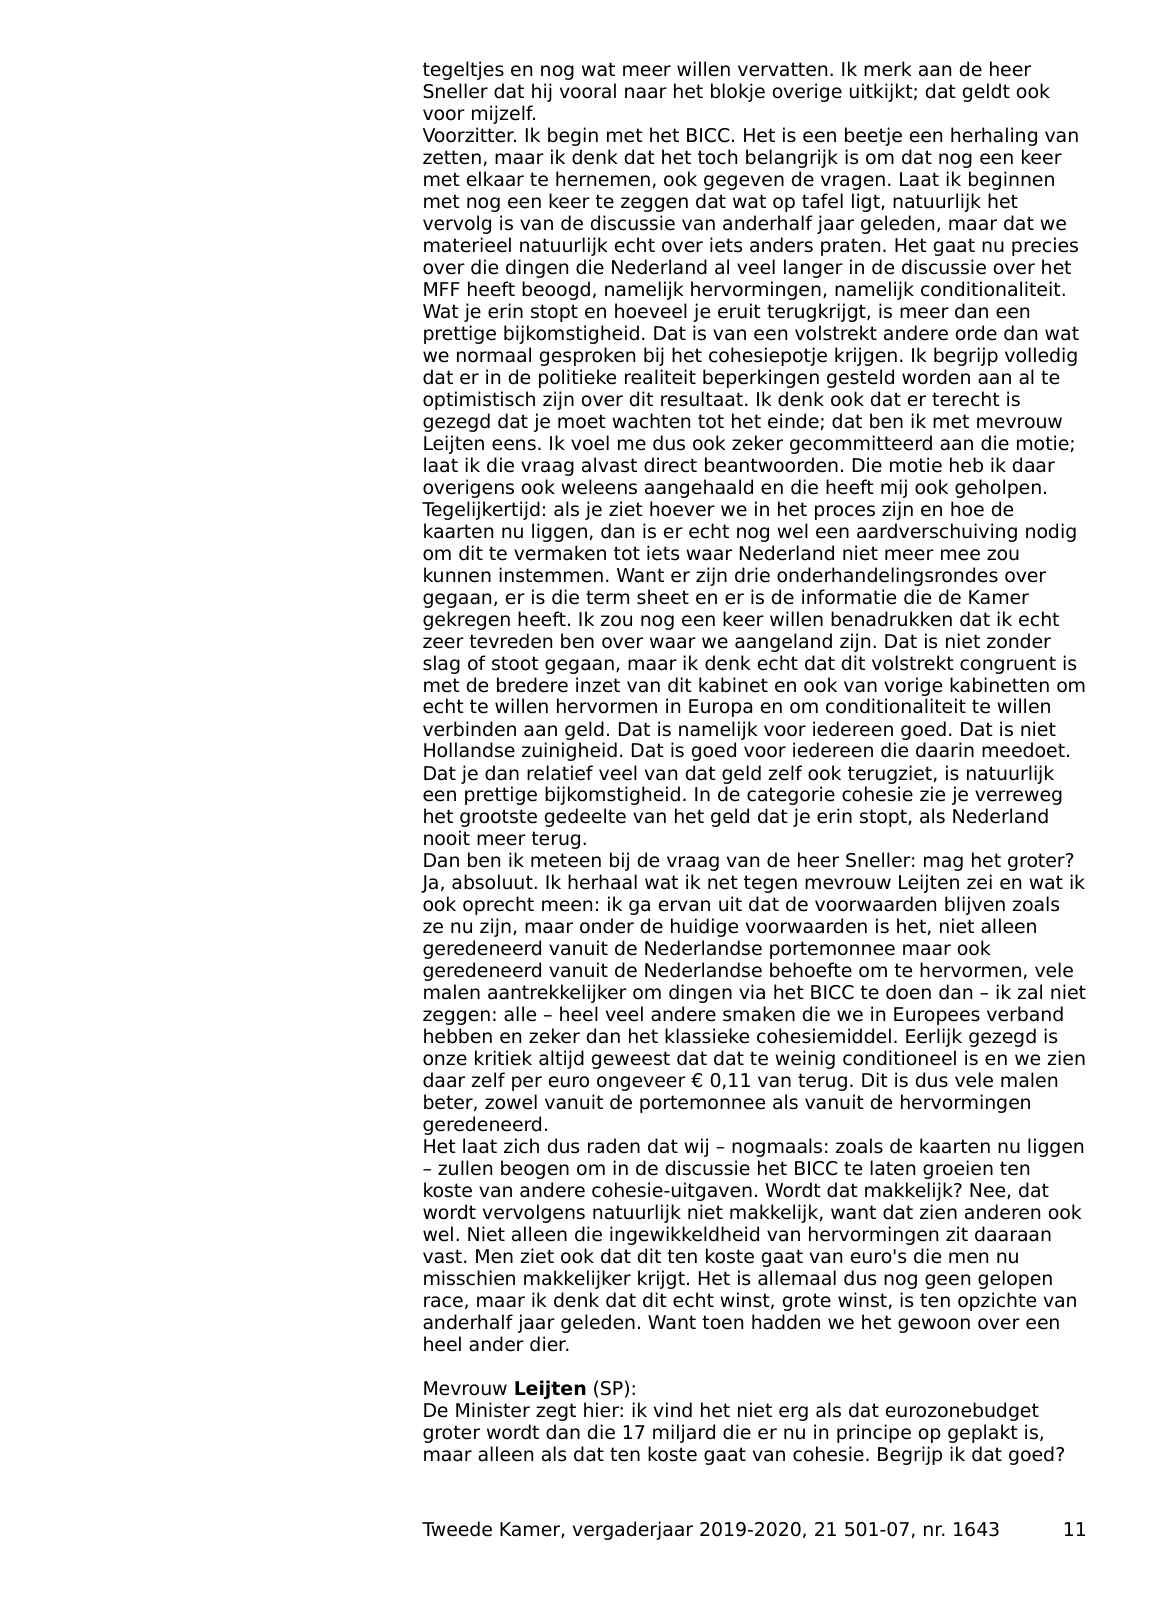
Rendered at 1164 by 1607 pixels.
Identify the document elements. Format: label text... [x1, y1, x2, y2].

text Mevrouw Leijten (SP): [422, 1378, 1087, 1400]
text Het laat zich dus raden dat wij – nogmaals: zoals de kaarten nu liggen – zullen beogen om in de discussie het BICC te laten groeien ten koste van andere cohesie-uitgaven. Wordt dat makkelijk? Nee, dat wordt vervolgens natuurlijk niet makkelijk, want dat zien anderen ook wel. Niet alleen die ingewikkeldheid van hervormingen zit daaraan vast. Men ziet ook dat dit ten koste gaat van euro's die men nu misschien makkelijker krijgt. Het is allemaal dus nog geen gelopen race, maar ik denk dat dit echt winst, grote winst, is ten opzichte van anderhalf jaar geleden. Want toen hadden we het gewoon over een heel ander dier. [422, 1136, 1087, 1356]
text De Minister zegt hier: ik vind het niet erg als dat eurozonebudget groter wordt dan die 17 miljard die er nu in principe op geplakt is, maar alleen als dat ten koste gaat van cohesie. Begrijp ik dat goed? [422, 1400, 1087, 1466]
text tegeltjes en nog wat meer willen vervatten. Ik merk aan de heer Sneller dat hij vooral naar het blokje overige uitkijkt; dat geldt ook voor mijzelf. [422, 59, 1087, 125]
text Voorzitter. Ik begin met het BICC. Het is een beetje een herhaling van zetten, maar ik denk dat het toch belangrijk is om dat nog een keer met elkaar te hernemen, ook gegeven de vragen. Laat ik beginnen met nog een keer te zeggen dat wat op tafel ligt, natuurlijk het vervolg is van de discussie van anderhalf jaar geleden, maar dat we materieel natuurlijk echt over iets anders praten. Het gaat nu precies over die dingen die Nederland al veel langer in de discussie over het MFF heeft beoogd, namelijk hervormingen, namelijk conditionaliteit. Wat je erin stopt en hoeveel je eruit terugkrijgt, is meer dan een prettige bijkomstigheid. Dat is van een volstrekt andere orde dan wat we normaal gesproken bij het cohesiepotje krijgen. Ik begrijp volledig dat er in de politieke realiteit beperkingen gesteld worden aan al te optimistisch zijn over dit resultaat. Ik denk ook dat er terecht is gezegd dat je moet wachten tot het einde; dat ben ik met mevrouw Leijten eens. Ik voel me dus ook zeker gecommitteerd aan die motie; laat ik die vraag alvast direct beantwoorden. Die motie heb ik daar overigens ook weleens aangehaald en die heeft mij ook geholpen. [422, 125, 1087, 499]
text Tegelijkertijd: als je ziet hoever we in het proces zijn en hoe de kaarten nu liggen, dan is er echt nog wel een aardverschuiving nodig om dit te vermaken tot iets waar Nederland niet meer mee zou kunnen instemmen. Want er zijn drie onderhandelingsrondes over gegaan, er is die term sheet en er is de informatie die de Kamer gekregen heeft. Ik zou nog een keer willen benadrukken dat ik echt zeer tevreden ben over waar we aangeland zijn. Dat is niet zonder slag of stoot gegaan, maar ik denk echt dat dit volstrekt congruent is met de bredere inzet van dit kabinet en ook van vorige kabinetten om echt te willen hervormen in Europa en om conditionaliteit te willen verbinden aan geld. Dat is namelijk voor iedereen goed. Dat is niet Hollandse zuinigheid. Dat is goed voor iedereen die daarin meedoet. Dat je dan relatief veel van dat geld zelf ook terugziet, is natuurlijk een prettige bijkomstigheid. In de categorie cohesie zie je verreweg het grootste gedeelte van het geld dat je erin stopt, als Nederland nooit meer terug. [422, 499, 1087, 850]
text Dan ben ik meteen bij de vraag van de heer Sneller: mag het groter? Ja, absoluut. Ik herhaal wat ik net tegen mevrouw Leijten zei en wat ik ook oprecht meen: ik ga ervan uit dat de voorwaarden blijven zoals ze nu zijn, maar onder de huidige voorwaarden is het, niet alleen geredeneerd vanuit de Nederlandse portemonnee maar ook geredeneerd vanuit de Nederlandse behoefte om te hervormen, vele malen aantrekkelijker om dingen via het BICC te doen dan – ik zal niet zeggen: alle – heel veel andere smaken die we in Europees verband hebben en zeker dan het klassieke cohesiemiddel. Eerlijk gezegd is onze kritiek altijd geweest dat dat te weinig conditioneel is en we zien daar zelf per euro ongeveer € 0,11 van terug. Dit is dus vele malen beter, zowel vanuit de portemonnee als vanuit de hervormingen geredeneerd. [422, 850, 1087, 1136]
